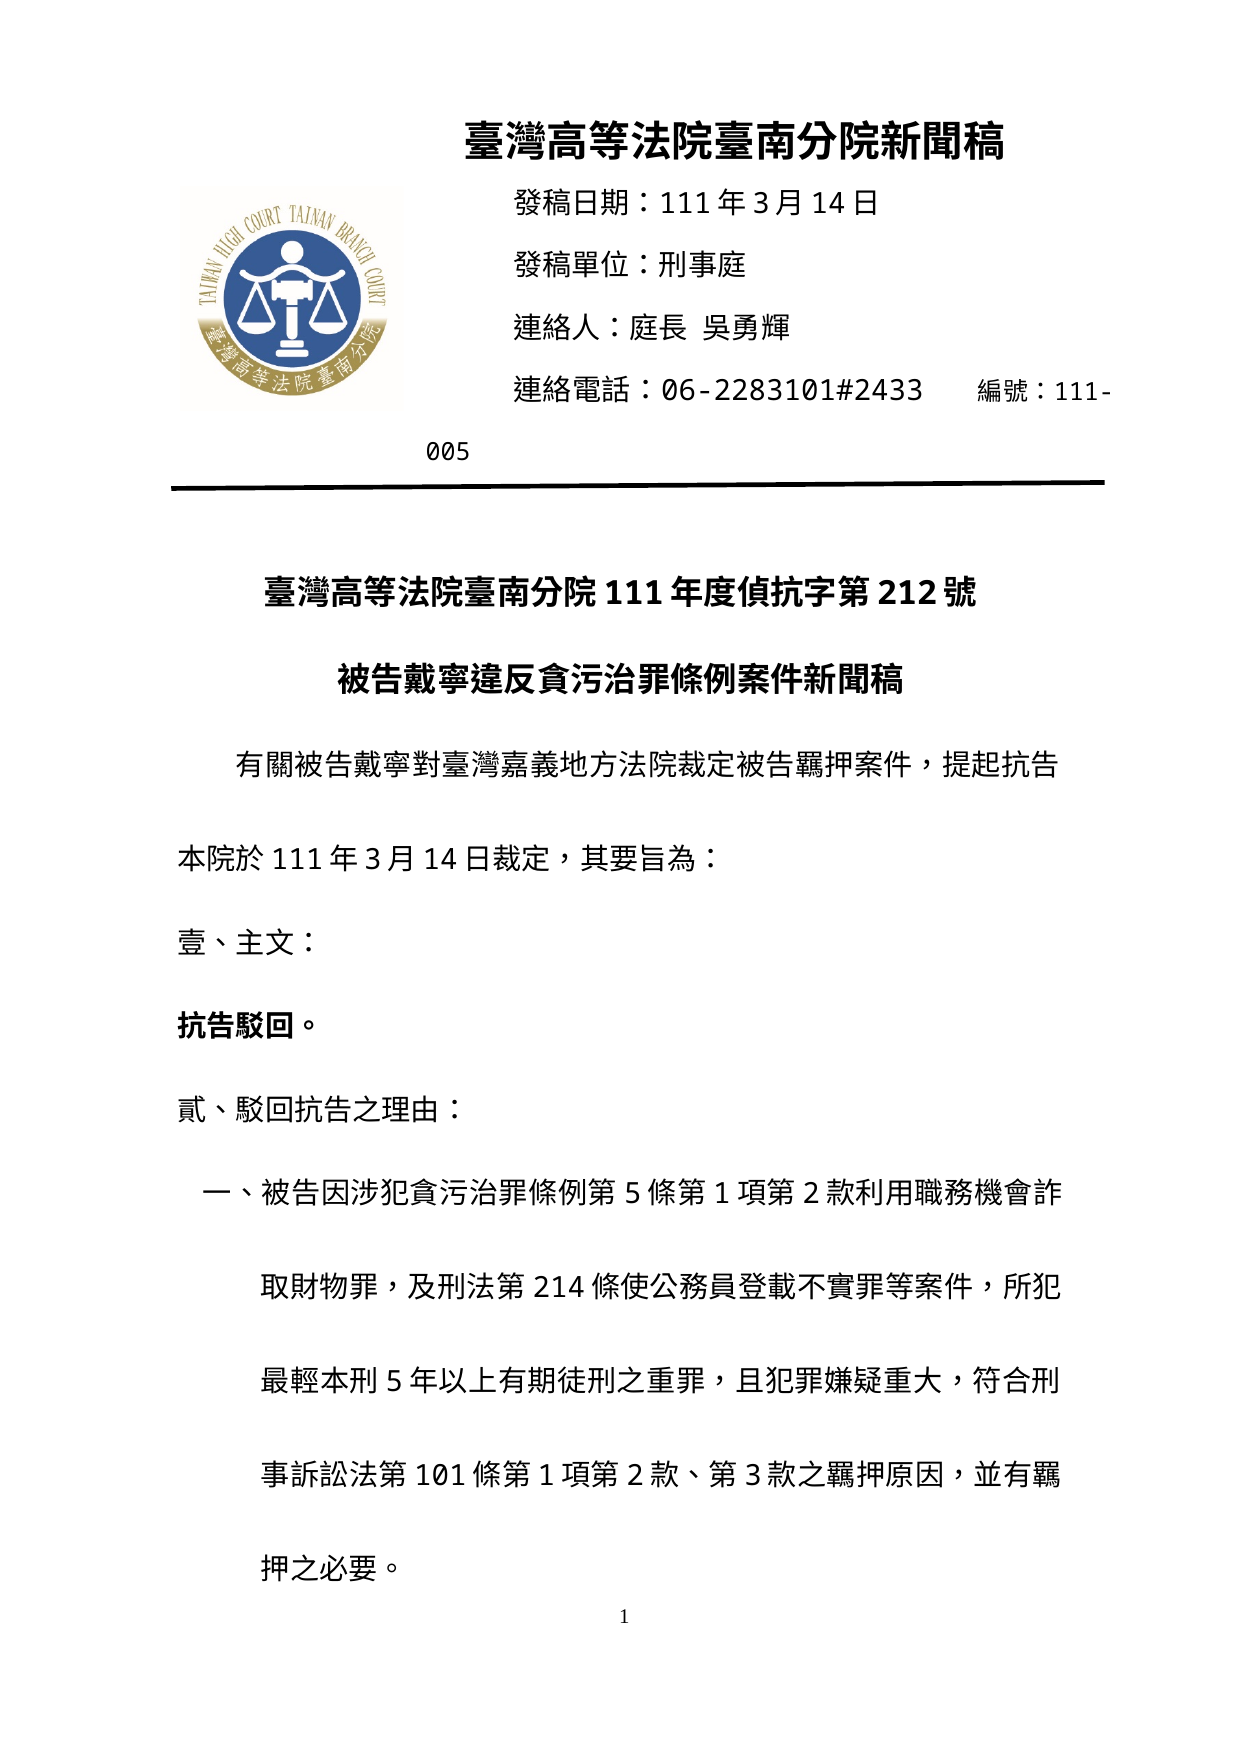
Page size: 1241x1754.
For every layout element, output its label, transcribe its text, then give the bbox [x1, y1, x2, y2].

table_header 臺灣高等法院臺南分院新聞稿 發稿日期：111年3月14日 發稿單位：刑事庭 連絡人：庭長 吳勇輝 連絡電話：06-2283101#2433 編號：111-005 [423, 96, 1117, 471]
text 有關被告戴寧對臺灣嘉義地方法院裁定被告羈押案件，提起抗告，本院於111年3月14日裁定，其要旨為： [177, 721, 1063, 878]
text 抗告駁回。 [177, 982, 1063, 1045]
text 壹、主文： [177, 899, 1063, 961]
text 臺灣高等法院臺南分院111年度偵抗字第212號 [177, 548, 1063, 611]
text 被告戴寧違反貪污治罪條例案件新聞稿 [177, 635, 1063, 697]
text 一、被告因涉犯貪污治罪條例第5條第1項第2款利用職務機會詐取財物罪，及刑法第214條使公務員登載不實罪等案件，所犯最輕本刑5年以上有期徒刑之重罪，且犯罪嫌疑重大，符合刑事訴訟法第101條第1項第2款、第3款之羈押原因，並有羈押之必要。 [202, 1150, 1063, 1587]
text 貳、駁回抗告之理由： [177, 1066, 1063, 1128]
table_header [177, 96, 422, 471]
